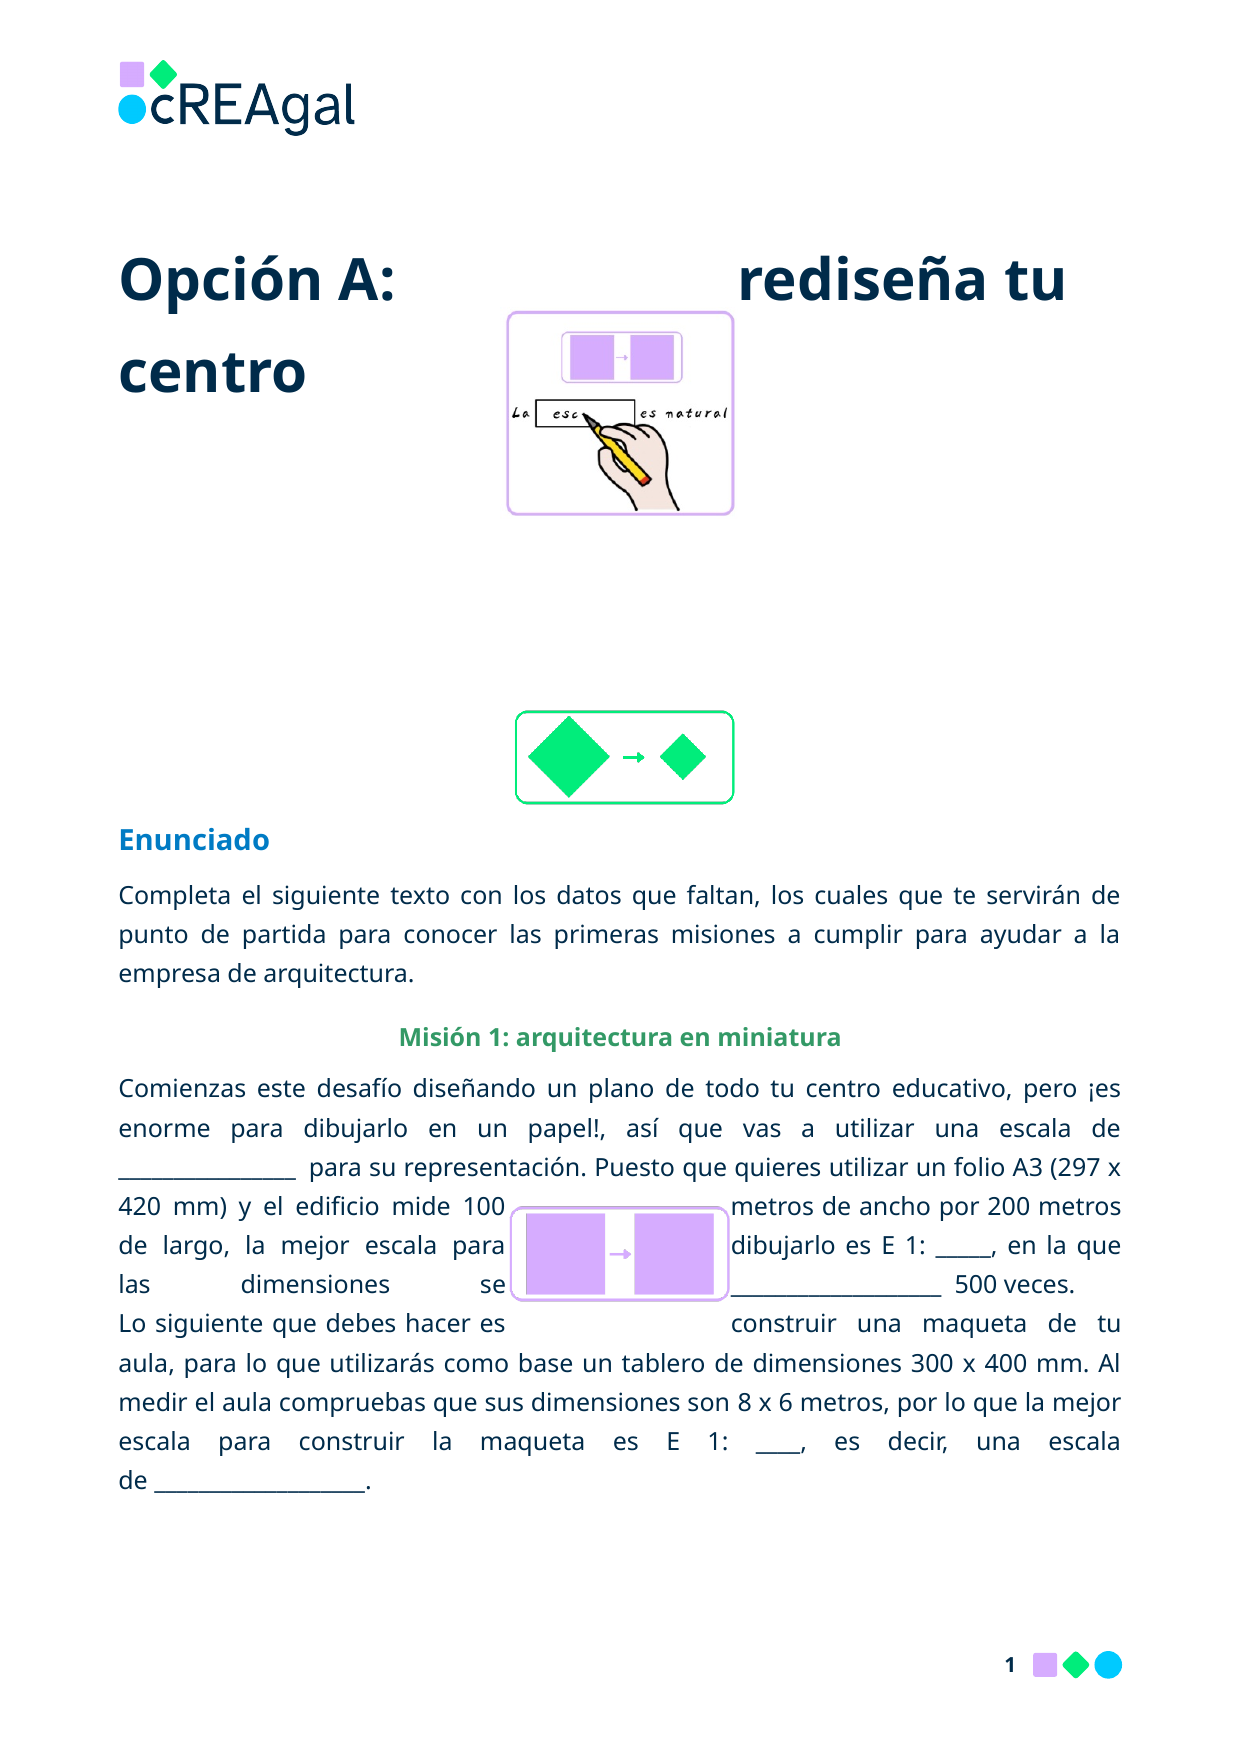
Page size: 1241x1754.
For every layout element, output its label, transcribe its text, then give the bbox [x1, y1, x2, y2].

subtitle Opción A: rediseña tu centro [118, 238, 1122, 409]
text Comienzas este desafío diseñando un plano de todo tu centro educativo, pero ¡es enorme para dibujarlo en un papel!, así que vas a utilizar una escala de ________________ para su representación. Puesto que quieres utilizar un folio A3 (297 x 420 mm) y el edificio mide 100 metros de ancho por 200 metros de largo, la mejor escala para dibujarlo es E 1: _____, en la que las dimensiones se ___________________ 500 veces. [118, 1071, 1122, 1301]
subtitle Enunciado [118, 668, 1122, 859]
picture [511, 701, 736, 814]
text Lo siguiente que debes hacer es construir una maqueta de tu aula, para lo que utilizarás como base un tablero de dimensiones 300 x 400 mm. Al medir el aula compruebas que sus dimensiones son 8 x 6 metros, por lo que la mejor escala para construir la maqueta es E 1: ____, es decir, una escala de ___________________. [118, 1306, 1122, 1497]
text Misión 1: arquitectura en miniatura [118, 1020, 1122, 1054]
picture [118, 60, 355, 136]
text Completa el siguiente texto con los datos que faltan, los cuales que te servirán de punto de partida para conocer las primeras misiones a cumplir para ayudar a la empresa de arquitectura. [118, 877, 1122, 990]
picture [500, 307, 738, 519]
picture [506, 1198, 731, 1311]
